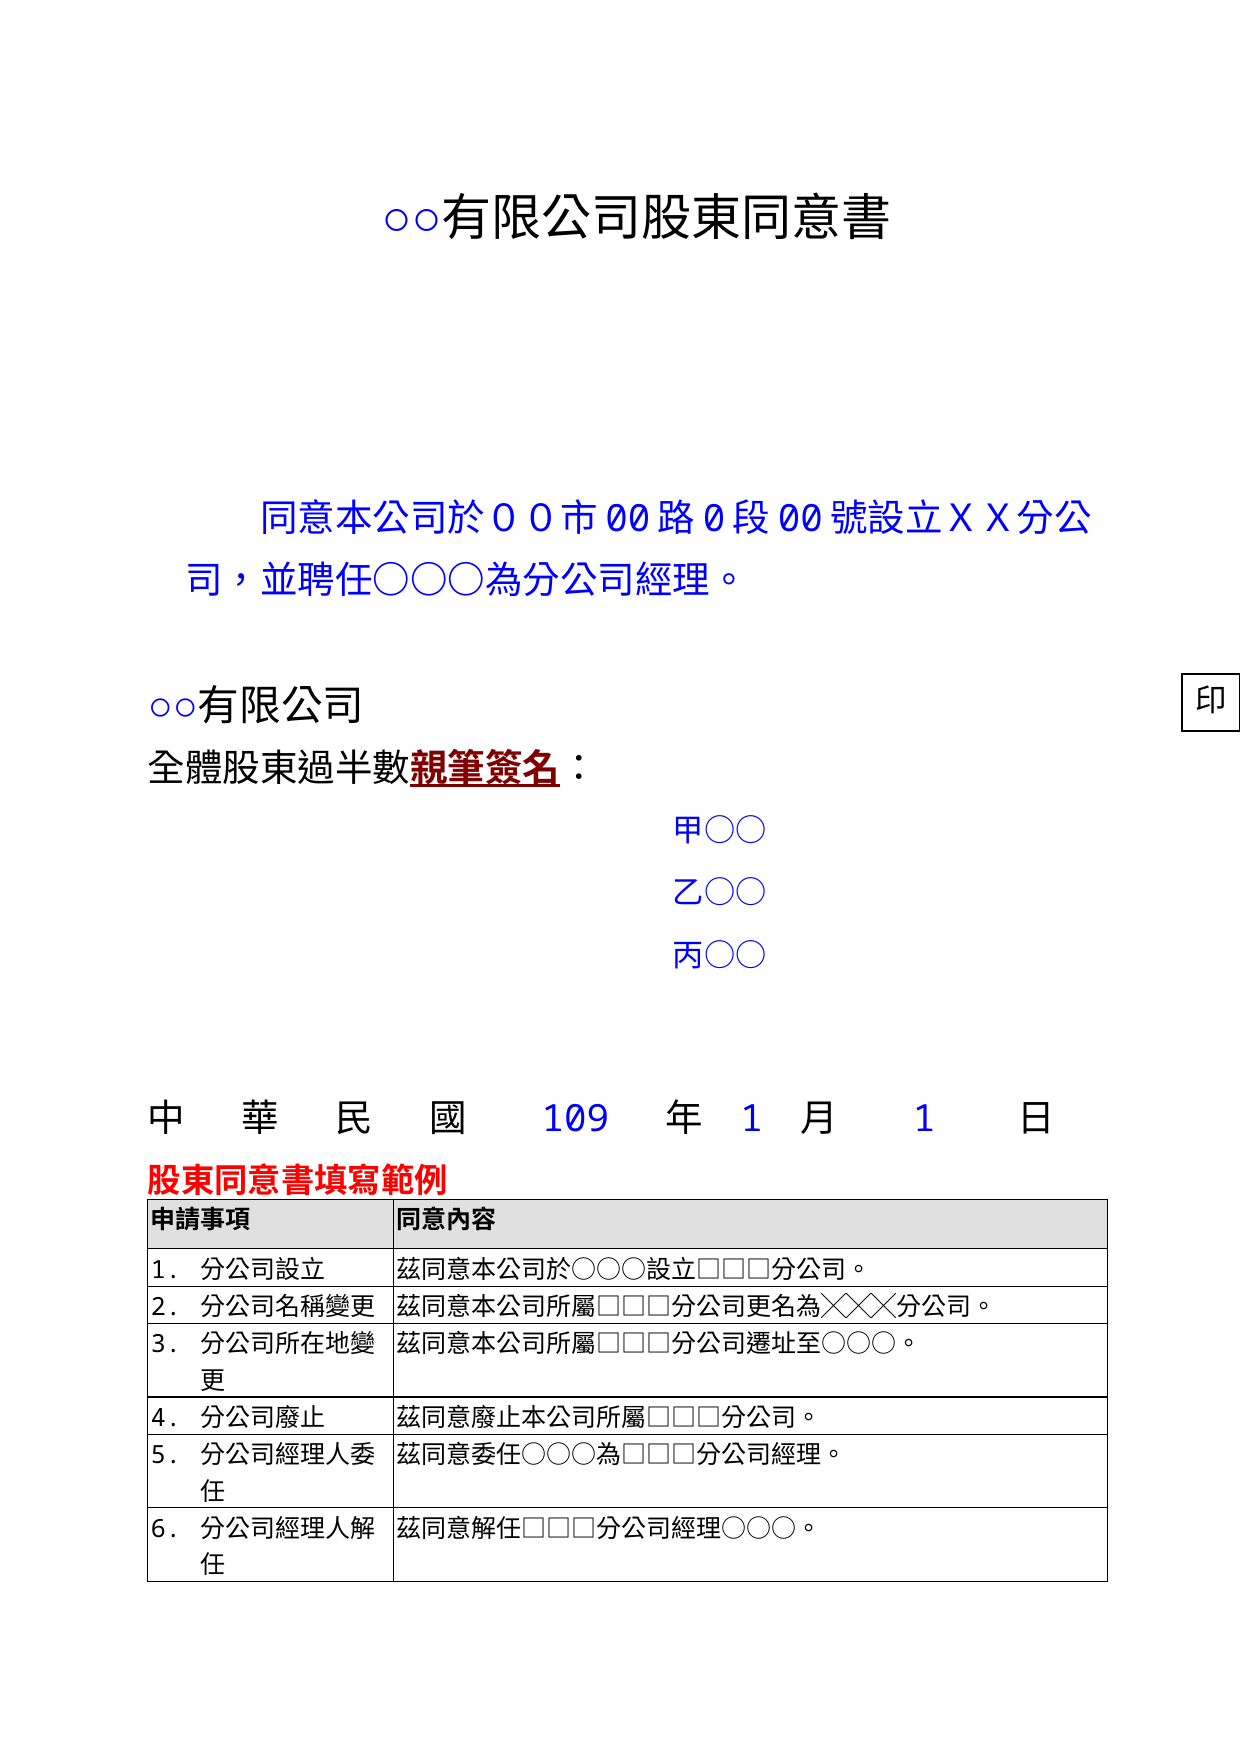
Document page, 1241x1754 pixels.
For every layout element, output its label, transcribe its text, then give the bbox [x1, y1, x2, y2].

text 股東同意書填寫範例 [148, 1136, 1125, 1198]
text 甲○○ [148, 786, 1125, 848]
table_cell 分公司廢止 [148, 1398, 393, 1434]
table_cell 茲同意解任□□□分公司經理○○○。 [394, 1508, 1107, 1581]
text 乙○○ [148, 848, 1125, 911]
text ○○有限公司股東同意書 [148, 141, 1125, 266]
text ○○有限公司 [148, 661, 1125, 723]
table_cell 茲同意本公司所屬□□□分公司遷址至○○○。 [394, 1324, 1107, 1396]
table_cell 分公司經理人委任 [148, 1435, 393, 1507]
table_cell 茲同意委任○○○為□□□分公司經理。 [394, 1435, 1107, 1507]
text 丙○○ [148, 911, 1125, 973]
table_cell 茲同意廢止本公司所屬□□□分公司。 [394, 1398, 1107, 1434]
text 全體股東過半數親筆簽名： [148, 723, 1125, 786]
text 中 華 民 國 109 年 1 月 1 日 [148, 1073, 1125, 1136]
text 同意本公司於００市00路0段00號設立ＸＸ分公司，並聘任○○○為分公司經理。 [185, 473, 1104, 598]
table_header 申請事項 [148, 1200, 393, 1248]
table_cell 茲同意本公司於○○○設立□□□分公司。 [394, 1249, 1107, 1286]
text [1183, 675, 1239, 730]
table_cell 分公司設立 [148, 1249, 393, 1286]
table_cell 分公司所在地變更 [148, 1324, 393, 1396]
table_header 同意內容 [394, 1200, 1107, 1248]
table_cell 茲同意本公司所屬□□□分公司更名為╳╳╳分公司。 [394, 1287, 1107, 1323]
text 印 [1183, 675, 1238, 720]
table_cell 分公司名稱變更 [148, 1287, 393, 1323]
table_cell 分公司經理人解任 [148, 1508, 393, 1581]
